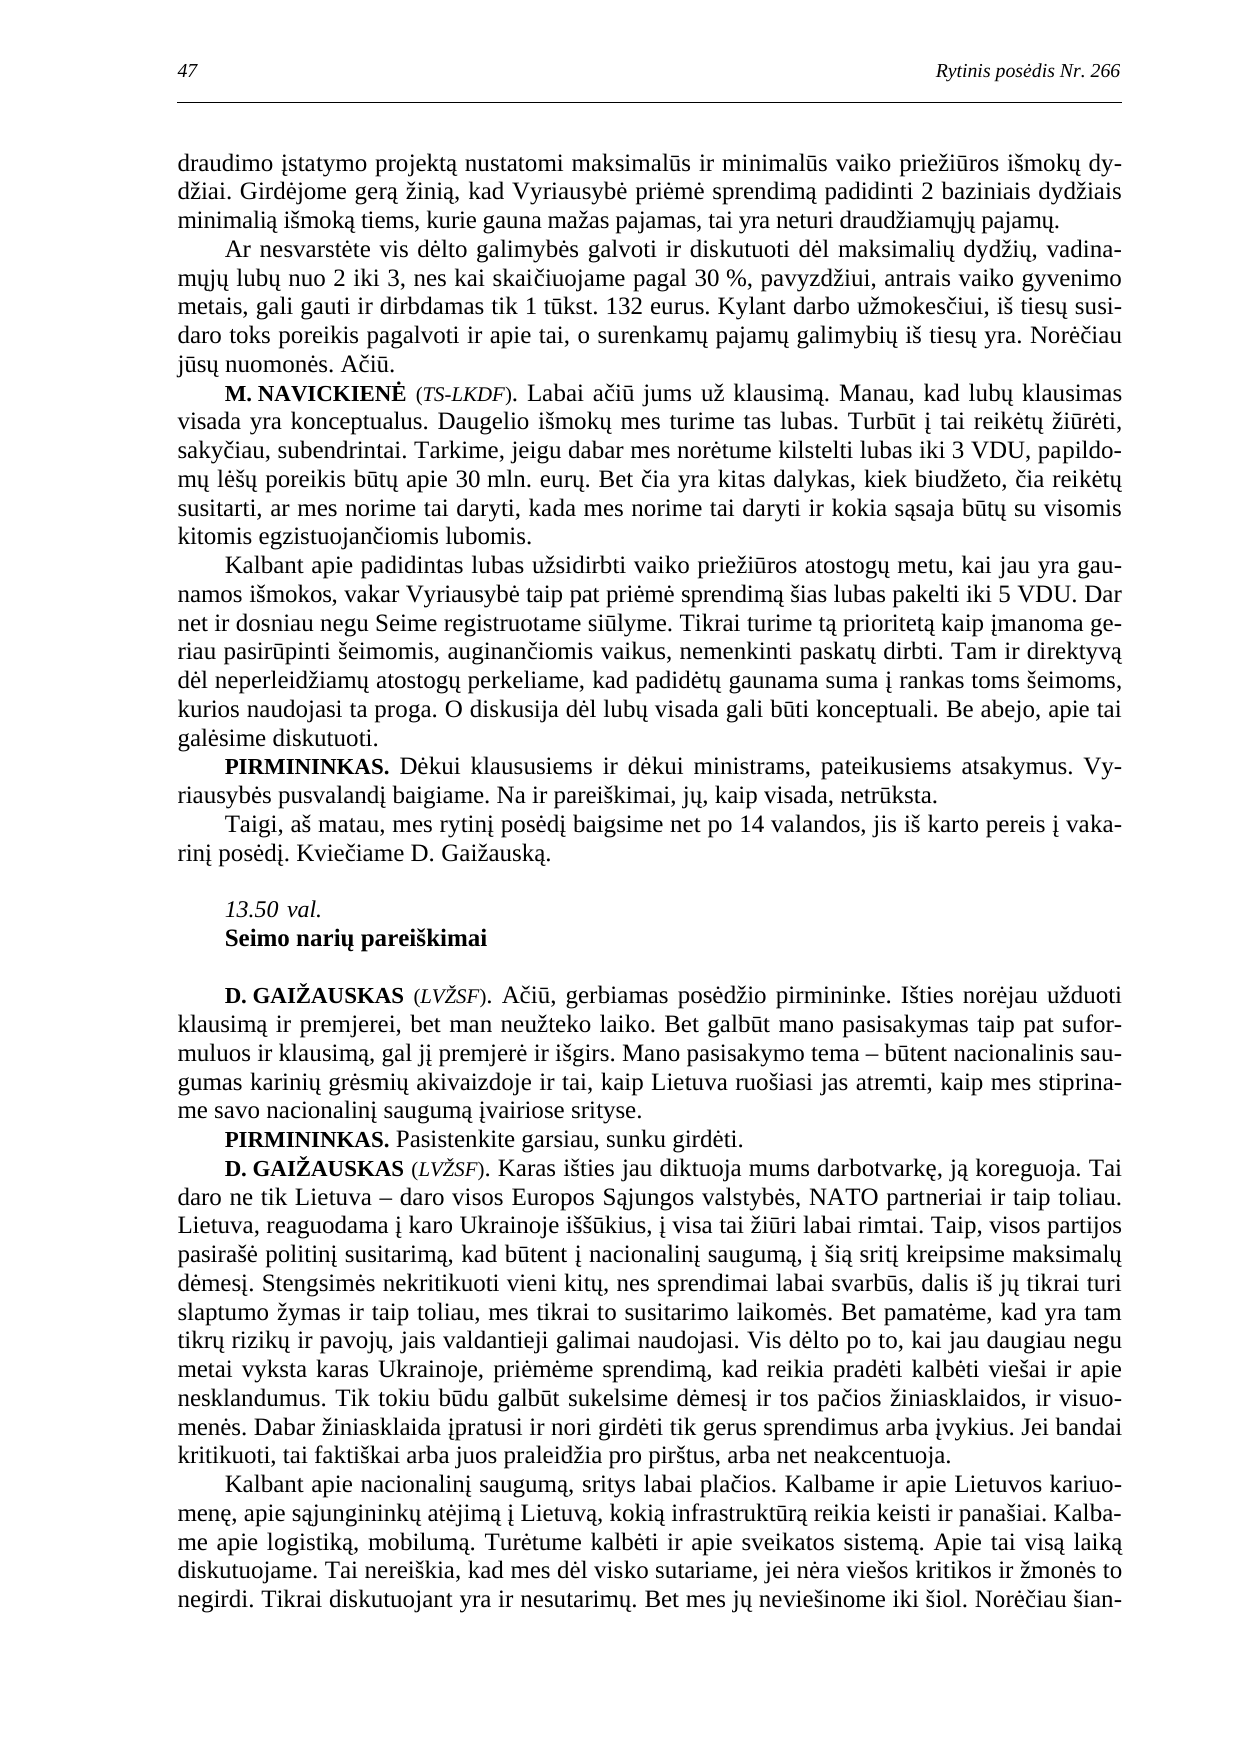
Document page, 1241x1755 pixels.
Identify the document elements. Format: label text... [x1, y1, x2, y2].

text M. NAVICKIENĖ (TS-LKDF). La­bai ačiū jums už klau­si­mą. Ma­nau, kad lu­bų klau­si­mas vi­sa­da yra kon­cep­tu­a­lus. Dau­ge­lio iš­mo­kų mes tu­ri­me tas lu­bas. Turbūt į tai rei­kė­tų žiū­rė­ti, sa­ky­čiau, su­ben­drin­tai. Tar­ki­me, jei­gu da­bar mes no­rė­tu­me kils­tel­ti lu­bas iki 3 VDU, pa­pil­do­mų lė­šų po­rei­kis bū­tų apie 30 mln. eu­rų. Bet čia yra ki­tas da­ly­kas, kiek biu­dže­to, čia rei­kė­tų su­si­tar­ti, ar mes no­ri­me tai da­ry­ti, ka­da mes no­ri­me tai da­ry­ti ir ko­kia są­sa­ja bū­tų su vi­so­mis ki­to­mis eg­zis­tuo­jan­čio­mis lu­bo­mis. [177, 378, 1122, 550]
text drau­di­mo įsta­ty­mo pro­jek­tą nu­sta­to­mi mak­si­ma­lūs ir mi­ni­ma­lūs vai­ko prie­žiū­ros iš­mo­kų dy­džiai. Gir­dė­jo­me ge­rą ži­nią, kad Vy­riau­sy­bė pri­ėmė spren­di­mą pa­di­din­ti 2 ba­zi­niais dy­džiais mi­ni­ma­lią iš­mo­ką tiems, ku­rie gau­na ma­žas pa­ja­mas, tai yra ne­tu­ri drau­džia­mų­jų pa­ja­mų. [177, 148, 1122, 234]
text Tai­gi, aš ma­tau, mes ry­ti­nį po­sė­dį baig­si­me net po 14 va­lan­dos, jis iš kar­to per­eis į va­ka­ri­nį po­sė­dį. Kvie­čia­me D. Gai­žaus­ką. [177, 809, 1122, 866]
text D. GAIŽAUSKAS (LVŽSF). Ka­ras iš­ties jau dik­tuo­ja mums dar­bo­tvarkę, ją ko­re­guo­ja. Tai da­ro ne tik Lie­tu­va – da­ro vi­sos Eu­ro­pos Są­jun­gos vals­ty­bės, NATO part­ne­riai ir taip to­liau. Lie­tu­va, re­a­guo­da­ma į ka­ro Uk­rai­no­je iš­šū­kius, į vi­sa tai žiū­ri la­bai rim­tai. Taip, vi­sos par­ti­jos pa­si­ra­šė po­li­ti­nį su­si­ta­ri­mą, kad bū­tent į na­cio­na­li­nį sau­gu­mą, į šią sri­tį kreip­si­me mak­si­ma­lų dė­me­sį. Steng­si­mės ne­kri­ti­kuo­ti vie­ni ki­tų, nes spren­di­mai la­bai svar­būs, da­lis iš jų tik­rai tu­ri slap­tu­mo žy­mas ir taip to­liau, mes tik­rai to su­si­ta­ri­mo lai­ko­mės. Bet pa­ma­tė­me, kad yra tam tik­rų ri­zi­kų ir pa­vo­jų, jais val­dan­tie­ji ga­li­mai nau­do­ja­si. Vis dėl­to po to, kai jau dau­giau ne­gu me­tai vyks­ta ka­ras Uk­rai­no­je, pri­ėmė­me spren­di­mą, kad rei­kia pra­dė­ti kal­bė­ti vie­šai ir apie ne­sklan­du­mus. Tik to­kiu bū­du gal­būt su­kel­si­me dė­me­sį ir tos pa­čios ži­niask­lai­dos, ir vi­suo­me­nės. Da­bar ži­niask­lai­da įpra­tu­si ir no­ri gir­dė­ti tik ge­rus spren­di­mus ar­ba įvy­kius. Jei ban­dai kri­ti­kuo­ti, tai fak­tiš­kai ar­ba juos pra­lei­džia pro pirš­tus, ar­ba net ne­ak­cen­tuo­ja. [177, 1153, 1122, 1469]
text Kal­bant apie pa­di­din­tas lu­bas už­si­dirb­ti vai­ko prie­žiū­ros atos­to­gų me­tu, kai jau yra gau­na­mos iš­mo­kos, va­kar Vy­riau­sy­bė taip pat pri­ėmė spren­di­mą šias lu­bas pa­kel­ti iki 5 VDU. Dar net ir dos­niau ne­gu Sei­me re­gist­ruo­ta­me siū­ly­me. Tik­rai tu­ri­me tą pri­ori­te­tą kaip įma­no­ma ge­riau pa­si­rū­pin­ti šei­mo­mis, au­gi­nan­čio­mis vai­kus, ne­men­kin­ti pa­ska­tų dirb­ti. Tam ir di­rek­ty­vą dėl ne­per­lei­džia­mų atos­to­gų per­ke­lia­me, kad pa­di­dė­tų gau­na­ma su­ma į ran­kas toms šei­moms, ku­rios nau­do­ja­si ta pro­ga. O dis­ku­si­ja dėl lu­bų vi­sa­da ga­li bū­ti kon­cep­tu­a­li. Be abe­jo, apie tai ga­lė­si­me dis­ku­tuo­ti. [177, 550, 1122, 751]
text 13.50 val. [224, 895, 1122, 923]
text Ar ne­svars­tė­te vis dėl­to ga­li­my­bės gal­vo­ti ir dis­ku­tuo­ti dėl mak­si­ma­lių dy­džių, va­di­na­mų­jų lu­bų nuo 2 iki 3, nes kai skai­čiuo­ja­me pa­gal 30 %, pa­vyz­džiui, ant­rais vai­ko gy­ve­ni­mo me­tais, ga­li gau­ti ir dirb­da­mas tik 1 tūkst. 132 eu­rus. Ky­lant dar­bo už­mo­kes­čiui, iš tie­sų su­si­da­ro toks po­rei­kis pa­gal­vo­ti ir apie tai, o su­ren­ka­mų pa­ja­mų ga­li­my­bių iš tie­sų yra. No­rė­čiau jū­sų nuo­mo­nės. Ačiū. [177, 234, 1122, 378]
text PIRMININKAS. Pa­si­sten­ki­te gar­siau, sun­ku gir­dė­ti. [177, 1124, 1122, 1153]
text Kal­bant apie na­cio­na­li­nį sau­gu­mą, sri­tys la­bai pla­čios. Kal­ba­me ir apie Lie­tu­vos ka­riuo­me­nę, apie są­jun­gi­nin­kų at­ėji­mą į Lie­tu­vą, ko­kią in­fra­struk­tū­rą rei­kia keis­ti ir pa­na­šiai. Kal­ba­me apie lo­gis­ti­ką, mo­bi­lu­mą. Tu­rė­tu­me kal­bė­ti ir apie svei­ka­tos sis­te­mą. Apie tai vi­są lai­ką dis­ku­tuo­ja­me. Tai ne­reiš­kia, kad mes dėl vis­ko su­ta­ria­me, jei nė­ra vie­šos kri­ti­kos ir žmo­nės to ne­gir­di. Tik­rai dis­ku­tuo­jant yra ir ne­su­ta­ri­mų. Bet mes jų ne­vie­ši­no­me iki šiol. No­rė­čiau šian­ [177, 1469, 1122, 1613]
text Sei­mo na­rių pa­reiš­ki­mai [177, 923, 1122, 952]
text D. GAIŽAUSKAS (LVŽSF). Ačiū, ger­bia­mas po­sė­džio pir­mi­nin­ke. Iš­ties no­rė­jau už­duo­ti klau­si­mą ir prem­je­rei, bet man ne­už­te­ko lai­ko. Bet gal­būt ma­no pa­si­sa­ky­mas taip pat su­for­mu­luos ir klau­si­mą, gal jį prem­je­rė ir iš­girs. Ma­no pa­si­sa­ky­mo te­ma – bū­tent na­cio­na­li­nis sau­gu­mas ka­ri­nių grės­mių aki­vaiz­do­je ir tai, kaip Lie­tu­va ruo­šia­si jas at­rem­ti, kaip mes stip­ri­na­me sa­vo na­cio­na­li­nį sau­gu­mą įvai­rio­se sri­ty­se. [177, 980, 1122, 1124]
text PIRMININKAS. Dė­kui klaus­u­siems ir dė­kui mi­nist­rams, pa­tei­ku­siems at­sa­ky­mus. Vy­riau­sy­bės pus­va­lan­dį bai­gia­me. Na ir pa­reiš­ki­mai, jų, kaip vi­sa­da, ne­trūks­ta. [177, 751, 1122, 809]
